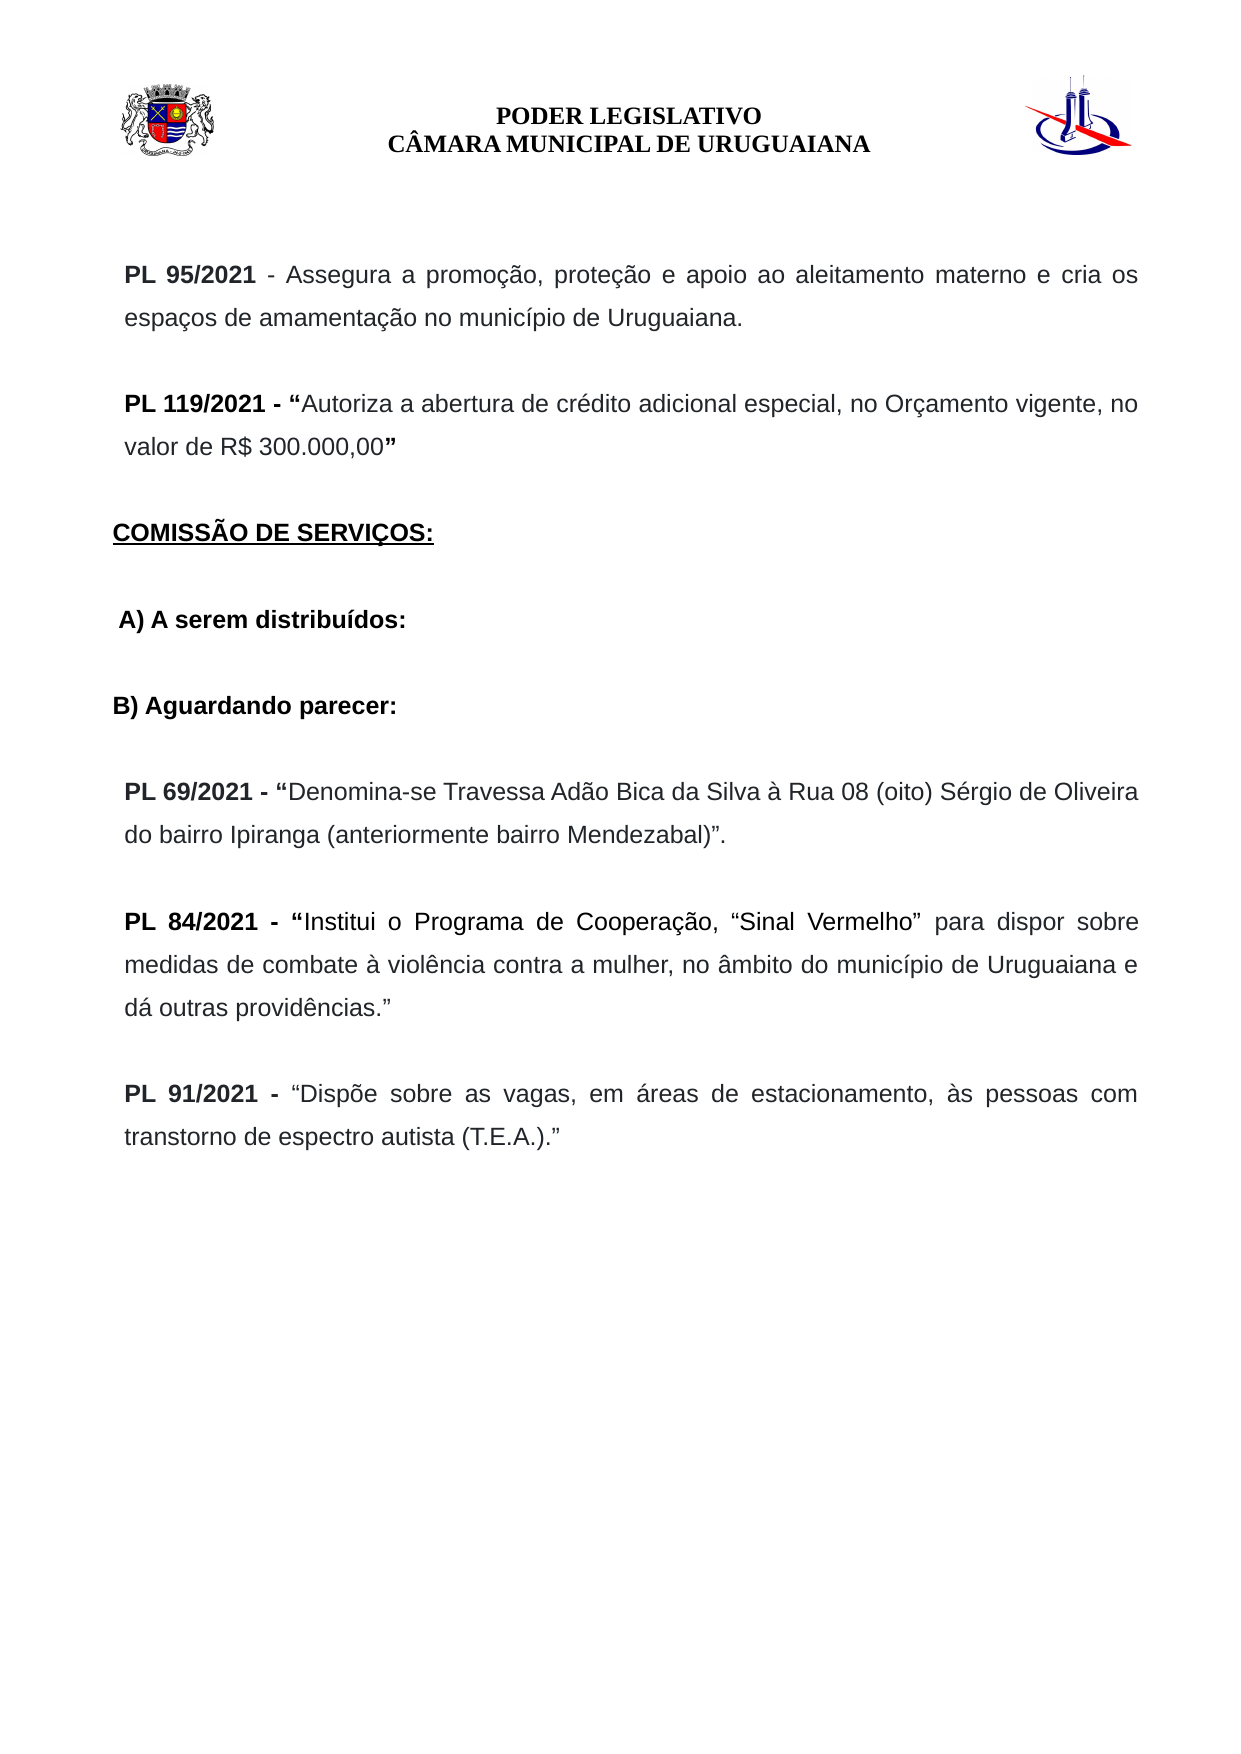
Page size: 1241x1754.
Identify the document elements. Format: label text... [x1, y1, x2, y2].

text PL 84/2021 - “Institui o Programa de Cooperação, “Sinal Vermelho” para dispor sobre medidas de combate à violência contra a mulher, no âmbito do município de Uruguaiana e dá outras providências.” [124, 907, 1140, 1022]
text PL 119/2021 - “Autoriza a abertura de crédito adicional especial, no Orçamento vigente, no valor de R$ 300.000,00” [124, 389, 1140, 461]
text COMISSÃO DE SERVIÇOS: [112, 518, 1140, 547]
text B) Aguardando parecer: [112, 691, 1140, 720]
text PL 91/2021 - “Dispõe sobre as vagas, em áreas de estacionamento, às pessoas com transtorno de espectro autista (T.E.A.).” [124, 1079, 1140, 1151]
text PL 95/2021 - Assegura a promoção, proteção e apoio ao aleitamento materno e cria os espaços de amamentação no município de Uruguaiana. [124, 260, 1140, 332]
picture [1025, 75, 1132, 155]
text PL 69/2021 - “Denomina-se Travessa Adão Bica da Silva à Rua 08 (oito) Sérgio de Oliveira do bairro Ipiranga (anteriormente bairro Mendezabal)”. [124, 777, 1140, 849]
text A) A serem distribuídos: [118, 605, 1140, 633]
picture [120, 84, 214, 156]
